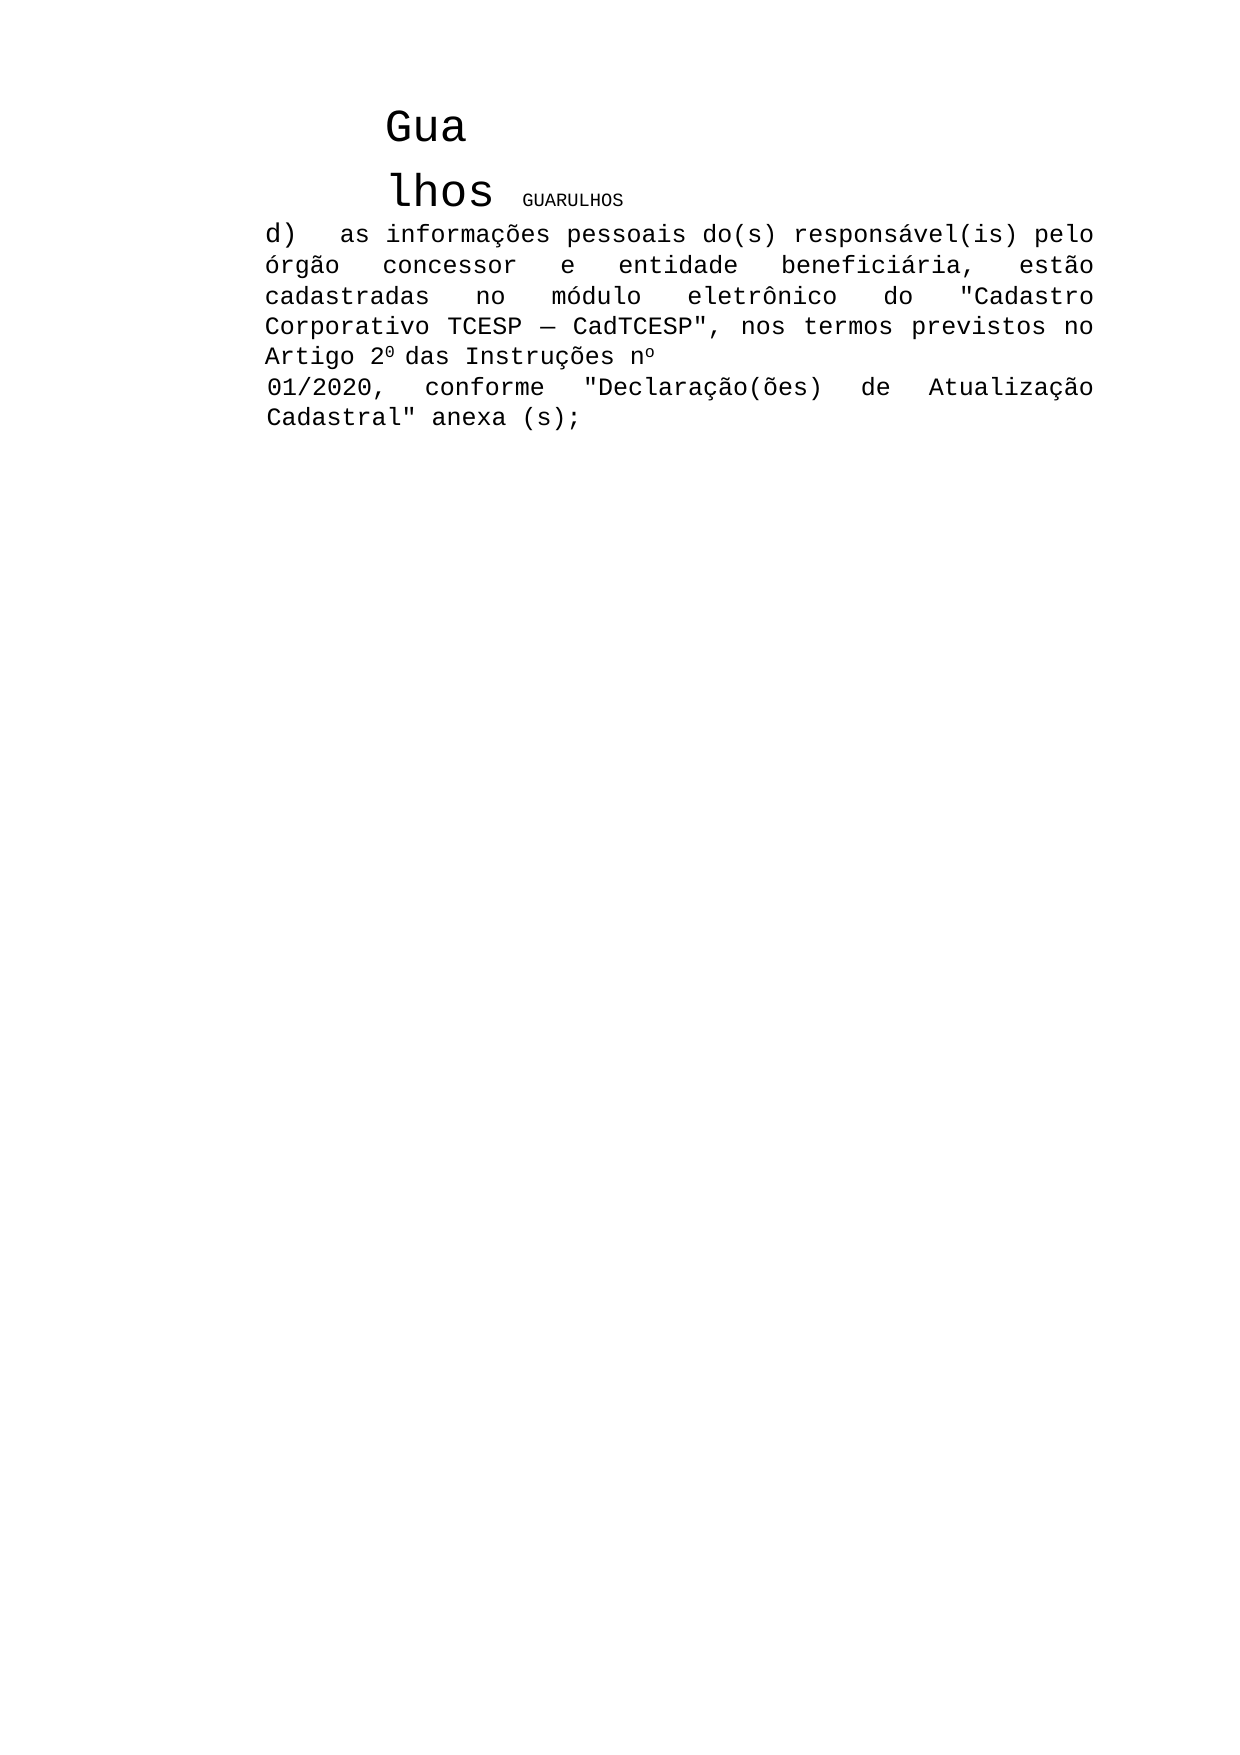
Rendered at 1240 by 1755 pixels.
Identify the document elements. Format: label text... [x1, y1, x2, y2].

list as informações pessoais do(s) responsável(is) pelo órgão concessor e entidade beneficiária, estão cadastradas no módulo eletrônico do "Cadastro Corporativo TCESP — CadTCESP", nos termos previstos no Artigo 20 das Instruções no [264, 220, 1094, 372]
text 01/2020, conforme "Declaração(ões) de Atualização Cadastral" anexa (s); [266, 374, 1094, 433]
